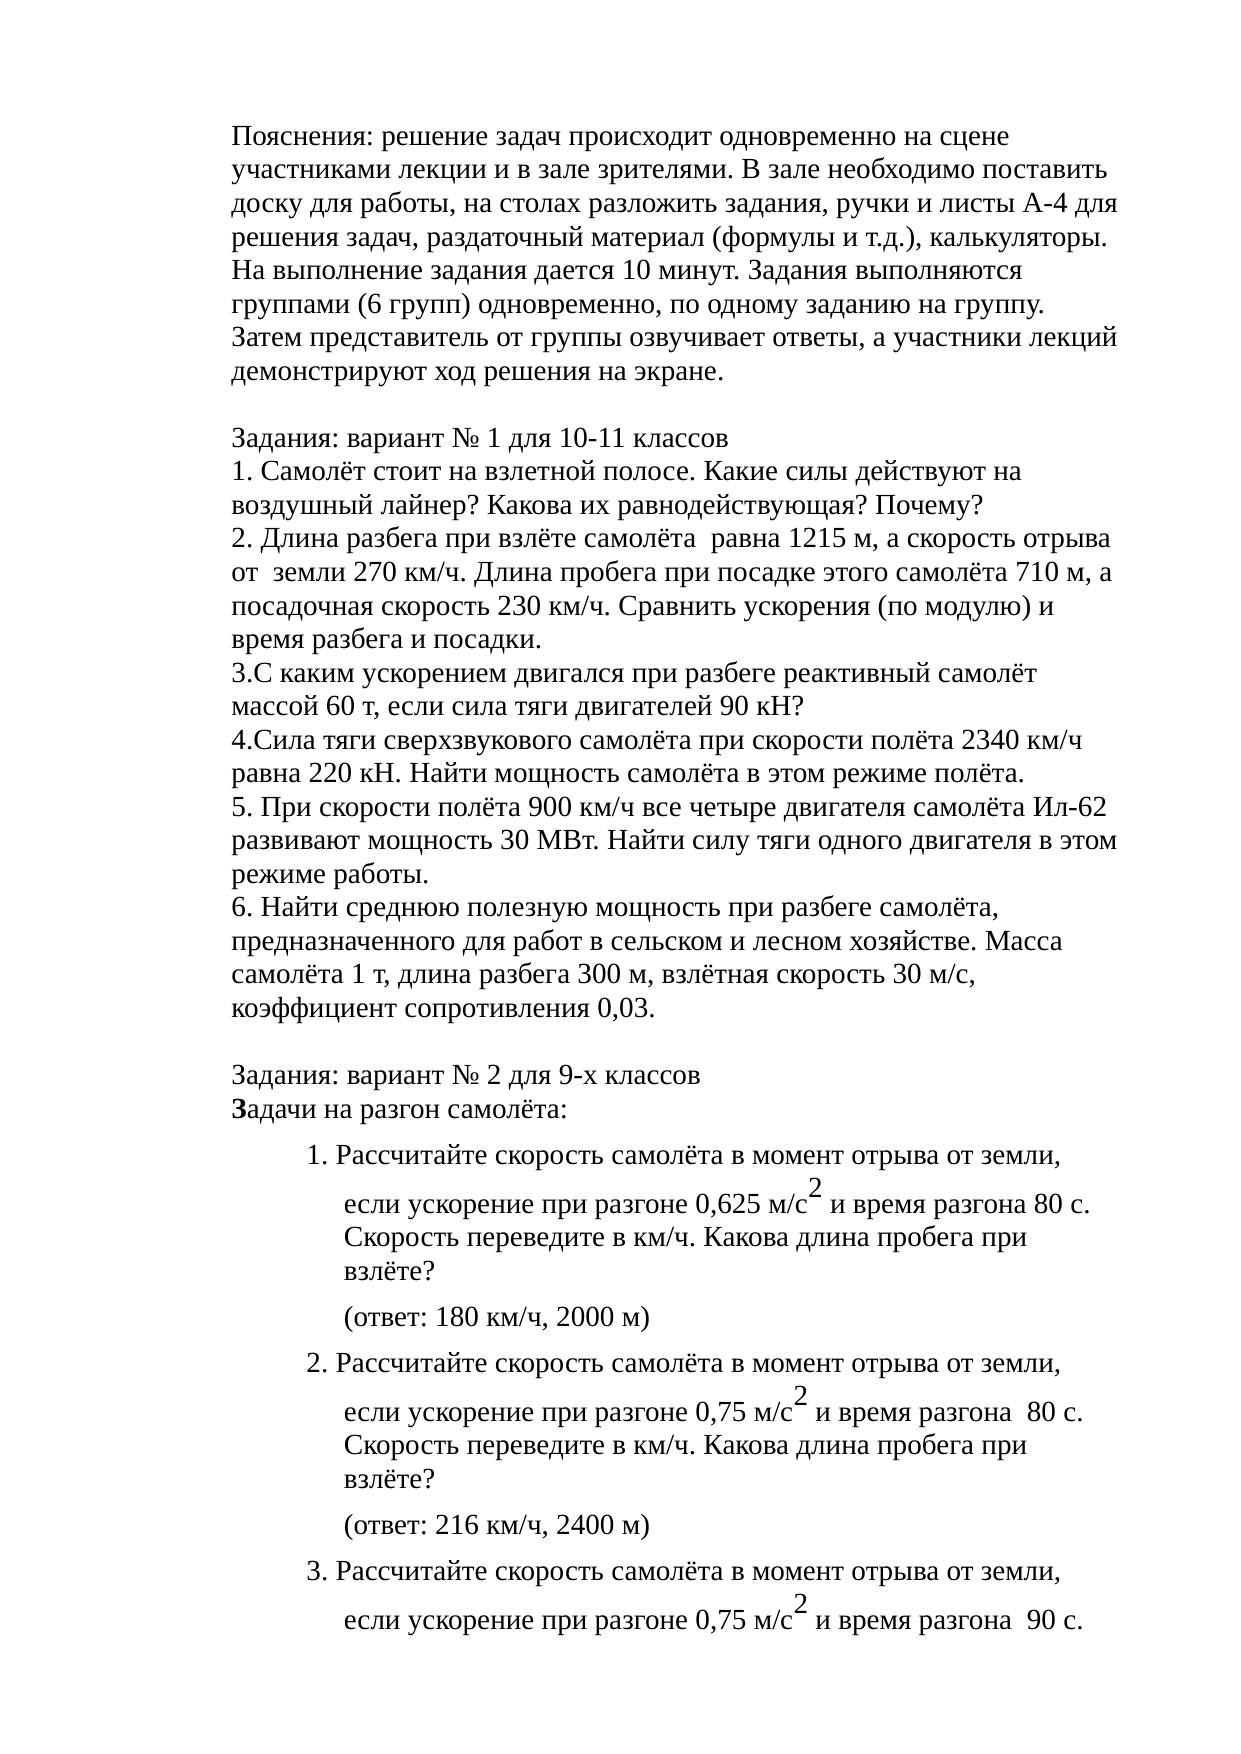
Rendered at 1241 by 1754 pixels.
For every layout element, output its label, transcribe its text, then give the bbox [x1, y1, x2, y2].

text 1. Самолёт стоит на взлетной полосе. Какие силы действуют на воздушный лайнер? Какова их равнодействующая? Почему? [231, 453, 1122, 521]
text 2. Рассчитайте скорость самолёта в момент отрыва от земли, если ускорение при разгоне 0,75 м/с2 и время разгона 80 с. Скорость переведите в км/ч. Какова длина пробега при взлёте? [306, 1345, 1122, 1494]
text (ответ: 180 км/ч, 2000 м) [344, 1299, 1122, 1332]
text Задачи на разгон самолёта: [231, 1091, 1122, 1124]
text 4.Сила тяги сверхзвукового самолёта при скорости полёта 2340 км/ч равна 220 кН. Найти мощность самолёта в этом режиме полёта. [231, 722, 1122, 789]
text 3. Рассчитайте скорость самолёта в момент отрыва от земли, если ускорение при разгоне 0,75 м/с2 и время разгона 90 с. [306, 1553, 1122, 1636]
text Задания: вариант № 2 для 9-х классов [231, 1057, 1122, 1091]
text 3.С каким ускорением двигался при разбеге реактивный самолёт массой 60 т, если сила тяги двигателей 90 кН? [231, 655, 1122, 722]
text 5. При скорости полёта 900 км/ч все четыре двигателя самолёта Ил-62 развивают мощность 30 МВт. Найти силу тяги одного двигателя в этом режиме работы. [231, 789, 1122, 889]
text 2. Длина разбега при взлёте самолёта равна 1215 м, а скорость отрыва от земли 270 км/ч. Длина пробега при посадке этого самолёта 710 м, а посадочная скорость 230 км/ч. Сравнить ускорения (по модулю) и время разбега и посадки. [231, 521, 1122, 655]
text Пояснения: решение задач происходит одновременно на сцене участниками лекции и в зале зрителями. В зале необходимо поставить доску для работы, на столах разложить задания, ручки и листы А-4 для решения задач, раздаточный материал (формулы и т.д.), калькуляторы. На выполнение задания дается 10 минут. Задания выполняются группами (6 групп) одновременно, по одному заданию на группу. Затем представитель от группы озвучивает ответы, а участники лекций демонстрируют ход решения на экране. [231, 118, 1122, 386]
text 1. Рассчитайте скорость самолёта в момент отрыва от земли, если ускорение при разгоне 0,625 м/с2 и время разгона 80 с. Скорость переведите в км/ч. Какова длина пробега при взлёте? [306, 1137, 1122, 1286]
text 6. Найти среднюю полезную мощность при разбеге самолёта, предназначенного для работ в сельском и лесном хозяйстве. Масса самолёта 1 т, длина разбега 300 м, взлётная скорость 30 м/с, коэффициент сопротивления 0,03. [231, 889, 1122, 1024]
text Задания: вариант № 1 для 10-11 классов [231, 420, 1122, 453]
text (ответ: 216 км/ч, 2400 м) [344, 1507, 1122, 1541]
